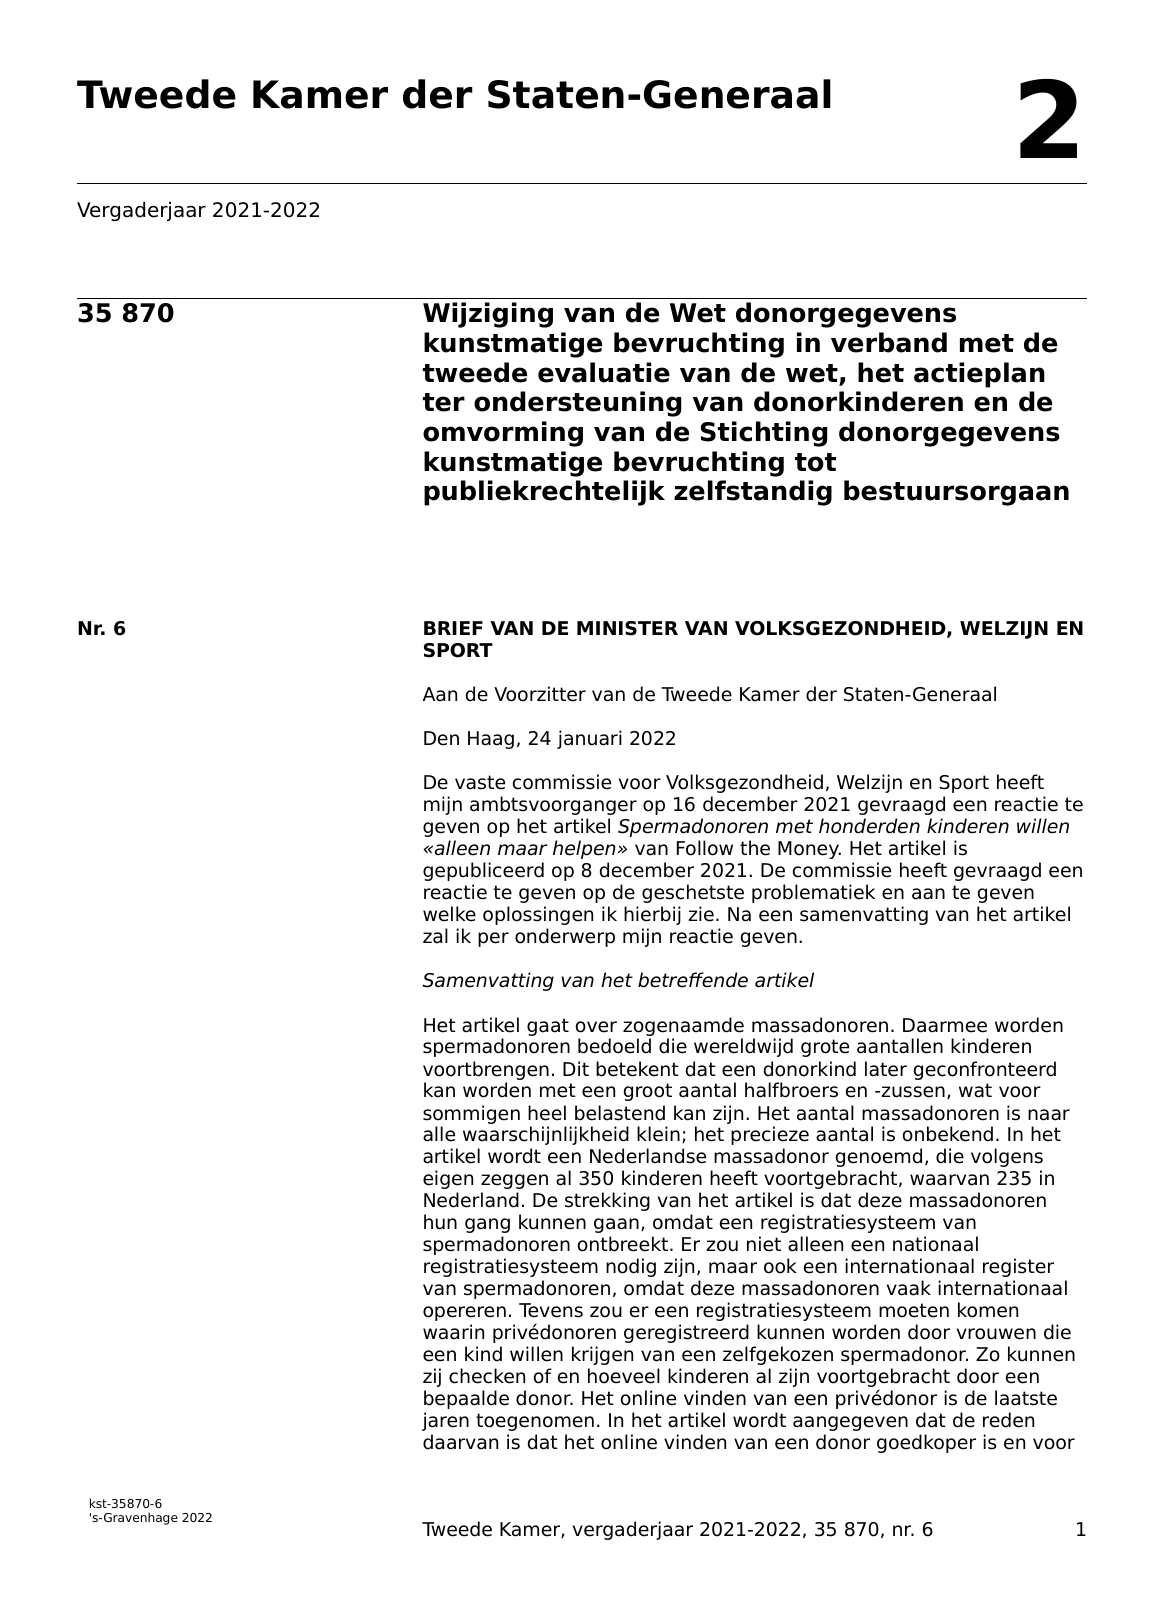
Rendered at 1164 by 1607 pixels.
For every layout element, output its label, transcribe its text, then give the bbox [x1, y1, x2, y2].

subtitle 35 870 Wijziging van de Wet donorgegevens kunstmatige bevruchting in verband met de tweede evaluatie van de wet, het actieplan ter ondersteuning van donorkinderen en de omvorming van de Stichting donorgegevens kunstmatige bevruchting tot publiekrechtelijk zelfstandig bestuursorgaan [77, 299, 1087, 507]
text Den Haag, 24 januari 2022 [422, 728, 1087, 750]
text Het artikel gaat over zogenaamde massadonoren. Daarmee worden spermadonoren bedoeld die wereldwijd grote aantallen kinderen voortbrengen. Dit betekent dat een donorkind later geconfronteerd kan worden met een groot aantal halfbroers en -zussen, wat voor sommigen heel belastend kan zijn. Het aantal massadonoren is naar alle waarschijnlijkheid klein; het precieze aantal is onbekend. In het artikel wordt een Nederlandse massadonor genoemd, die volgens eigen zeggen al 350 kinderen heeft voortgebracht, waarvan 235 in Nederland. De strekking van het artikel is dat deze massadonoren hun gang kunnen gaan, omdat een registratiesysteem van spermadonoren ontbreekt. Er zou niet alleen een nationaal registratiesysteem nodig zijn, maar ook een internationaal register van spermadonoren, omdat deze massadonoren vaak internationaal opereren. Tevens zou er een registratiesysteem moeten komen waarin privédonoren geregistreerd kunnen worden door vrouwen die een kind willen krijgen van een zelfgekozen spermadonor. Zo kunnen zij checken of en hoeveel kinderen al zijn voortgebracht door een bepaalde donor. Het online vinden van een privédonor is de laatste jaren toegenomen. In het artikel wordt aangegeven dat de reden daarvan is dat het online vinden van een donor goedkoper is en voor [422, 1014, 1087, 1454]
text Aan de Voorzitter van de Tweede Kamer der Staten-Generaal [422, 684, 1087, 706]
table_cell Vergaderjaar 2021-2022 [77, 184, 1087, 298]
text 's-Gravenhage 2022 [88, 1511, 323, 1525]
table_header Tweede Kamer der Staten-Generaal [77, 59, 886, 183]
text De vaste commissie voor Volksgezondheid, Welzijn en Sport heeft mijn ambtsvoorganger op 16 december 2021 gevraagd een reactie te geven op het artikel Spermadonoren met honderden kinderen willen «alleen maar helpen» van Follow the Money. Het artikel is gepubliceerd op 8 december 2021. De commissie heeft gevraagd een reactie te geven op de geschetste problematiek en aan te geven welke oplossingen ik hierbij zie. Na een samenvatting van het artikel zal ik per onderwerp mijn reactie geven. [422, 772, 1087, 948]
subtitle Nr. 6 BRIEF VAN DE MINISTER VAN VOLKSGEZONDHEID, WELZIJN EN SPORT [77, 618, 1087, 662]
text kst-35870-6 [88, 1497, 323, 1511]
subtitle Samenvatting van het betreffende artikel [422, 970, 1087, 992]
table_header 2 [886, 59, 1087, 183]
